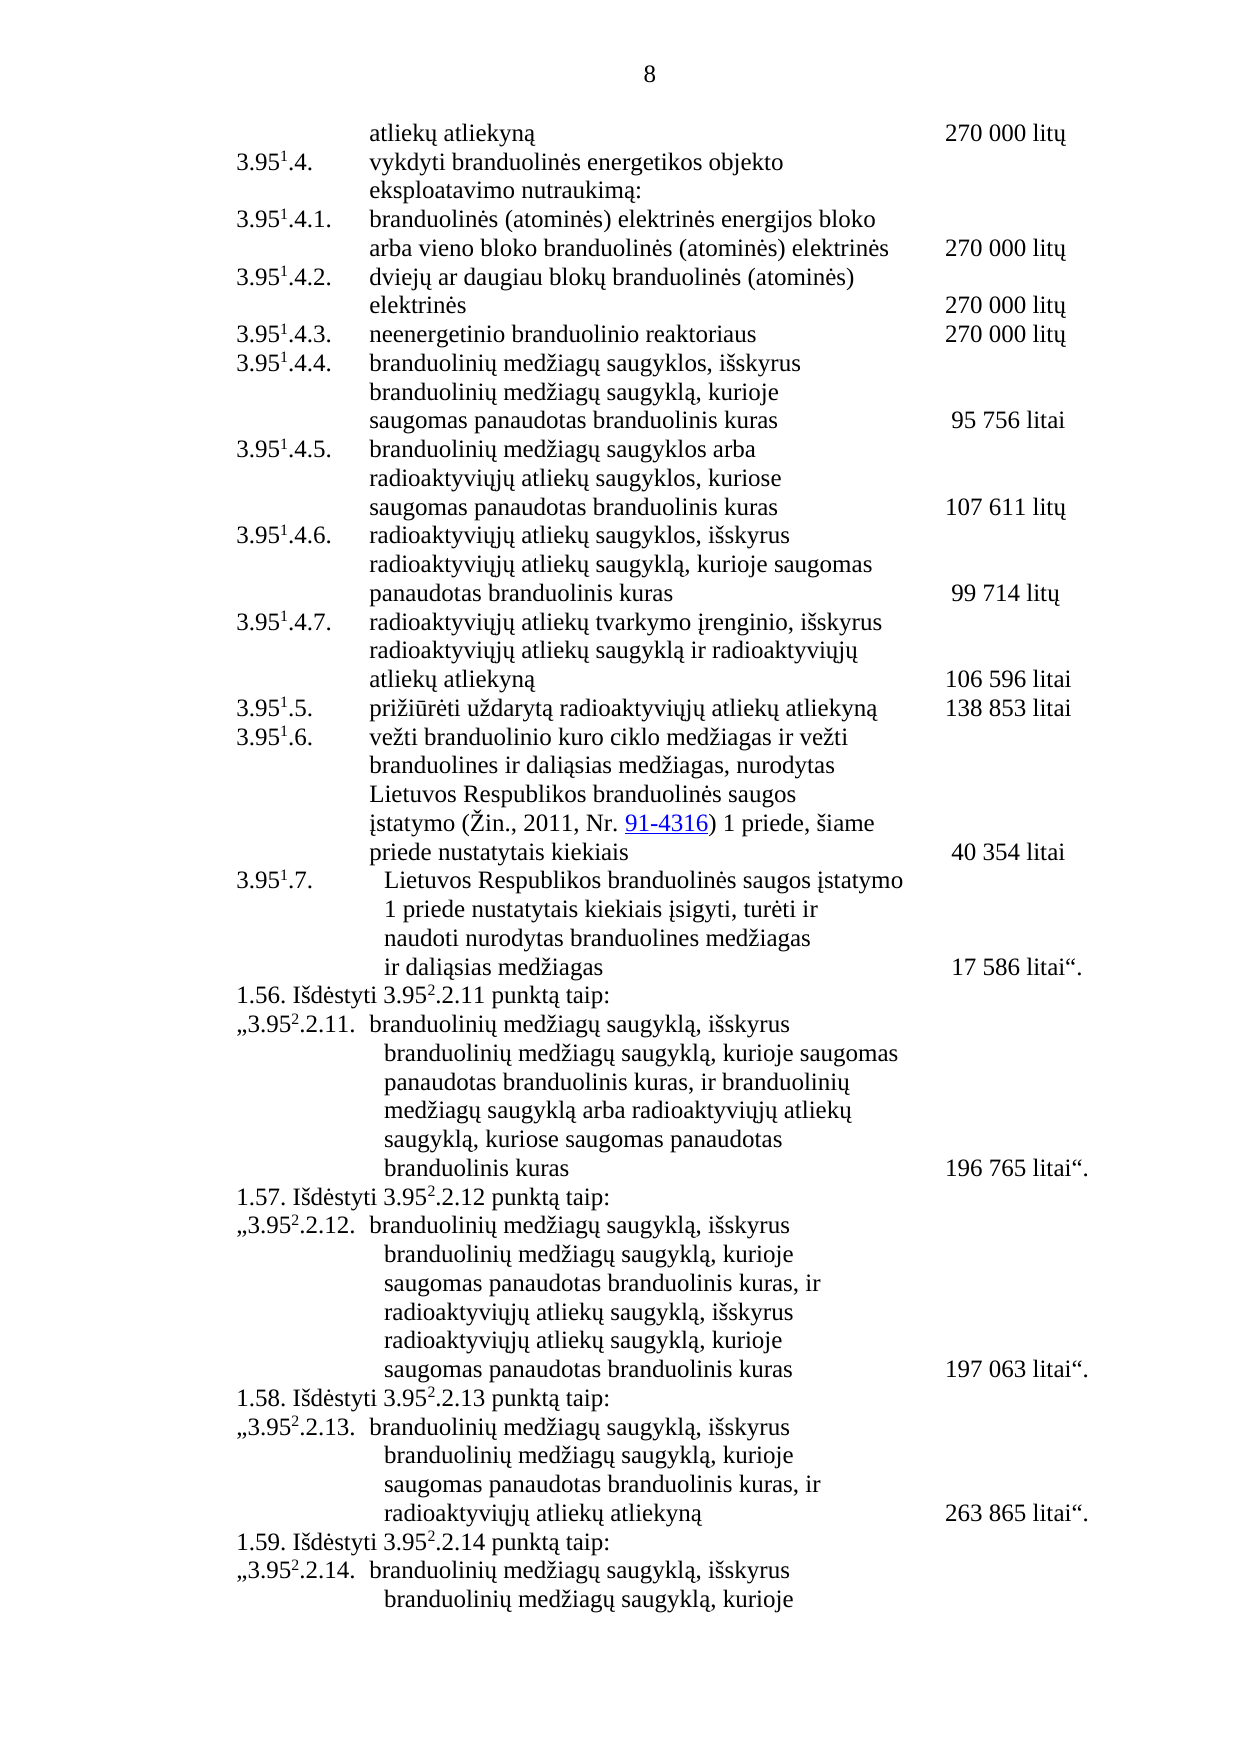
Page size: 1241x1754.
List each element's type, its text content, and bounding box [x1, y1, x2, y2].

text saugyklą, kuriose saugomas panaudotas [177, 1124, 1122, 1153]
text radioaktyviųjų atliekų saugyklos, kuriose [177, 463, 1122, 492]
text 3.951.7. Lietuvos Respublikos branduolinės saugos įstatymo [177, 866, 1122, 894]
text saugomas panaudotas branduolinis kuras, ir [177, 1469, 1122, 1498]
text Lietuvos Respublikos branduolinės saugos [177, 779, 1122, 808]
text eksploatavimo nutraukimą: [177, 176, 1122, 204]
text panaudotas branduolinis kuras 99 714 litų [177, 578, 1122, 607]
text 3.951.6. vežti branduolinio kuro ciklo medžiagas ir vežti [177, 722, 1122, 751]
text panaudotas branduolinis kuras, ir branduolinių [177, 1067, 1122, 1096]
text arba vieno bloko branduolinės (atominės) elektrinės 270 000 litų [177, 233, 1122, 262]
text atliekų atliekyną 270 000 litų [177, 118, 1122, 147]
text 1.57. Išdėstyti 3.952.2.12 punktą taip: [177, 1182, 1122, 1211]
text radioaktyviųjų atliekų saugyklą, kurioje [177, 1326, 1122, 1354]
text 3.951.4. vykdyti branduolinės energetikos objekto [177, 147, 1122, 176]
text branduolinių medžiagų saugyklą, kurioje [177, 377, 1122, 406]
text elektrinės 270 000 litų [177, 291, 1122, 319]
text radioaktyviųjų atliekų saugyklą, kurioje saugomas [177, 549, 1122, 578]
text 3.951.4.4. branduolinių medžiagų saugyklos, išskyrus [177, 348, 1122, 377]
text saugomas panaudotas branduolinis kuras, ir [177, 1268, 1122, 1297]
text priede nustatytais kiekiais 40 354 litai [177, 837, 1122, 866]
text atliekų atliekyną 106 596 litai [177, 664, 1122, 693]
text radioaktyviųjų atliekų atliekyną 263 865 litai“. [177, 1498, 1122, 1527]
text „3.952.2.14. branduolinių medžiagų saugyklą, išskyrus [177, 1556, 1122, 1584]
text 3.951.4.3. neenergetinio branduolinio reaktoriaus 270 000 litų [177, 319, 1122, 348]
text branduolines ir daliąsias medžiagas, nurodytas [177, 751, 1122, 779]
text 3.951.4.2. dviejų ar daugiau blokų branduolinės (atominės) [177, 262, 1122, 291]
text „3.952.2.11. branduolinių medžiagų saugyklą, išskyrus [177, 1009, 1122, 1038]
text saugomas panaudotas branduolinis kuras 95 756 litai [177, 406, 1122, 434]
text 3.951.4.7. radioaktyviųjų atliekų tvarkymo įrenginio, išskyrus [177, 607, 1122, 636]
text 1 priede nustatytais kiekiais įsigyti, turėti ir [177, 894, 1122, 923]
text 1.56. Išdėstyti 3.952.2.11 punktą taip: [177, 981, 1122, 1009]
text saugomas panaudotas branduolinis kuras 107 611 litų [177, 492, 1122, 521]
text branduolinių medžiagų saugyklą, kurioje [177, 1584, 1122, 1613]
text branduolinių medžiagų saugyklą, kurioje [177, 1239, 1122, 1268]
text naudoti nurodytas branduolines medžiagas [177, 923, 1122, 952]
text įstatymo (Žin., 2011, Nr. 91-4316) 1 priede, šiame [177, 808, 1122, 837]
text 3.951.4.6. radioaktyviųjų atliekų saugyklos, išskyrus [177, 521, 1122, 549]
text medžiagų saugyklą arba radioaktyviųjų atliekų [177, 1096, 1122, 1124]
text 3.951.4.1. branduolinės (atominės) elektrinės energijos bloko [177, 204, 1122, 233]
text „3.952.2.13. branduolinių medžiagų saugyklą, išskyrus [177, 1412, 1122, 1441]
text 3.951.5. prižiūrėti uždarytą radioaktyviųjų atliekų atliekyną 138 853 litai [177, 693, 1122, 722]
text branduolinis kuras 196 765 litai“. [177, 1153, 1122, 1182]
text 1.58. Išdėstyti 3.952.2.13 punktą taip: [177, 1383, 1122, 1412]
text saugomas panaudotas branduolinis kuras 197 063 litai“. [177, 1354, 1122, 1383]
text radioaktyviųjų atliekų saugyklą, išskyrus [177, 1297, 1122, 1326]
text „3.952.2.12. branduolinių medžiagų saugyklą, išskyrus [177, 1211, 1122, 1239]
text ir daliąsias medžiagas 17 586 litai“. [177, 952, 1122, 981]
text 3.951.4.5. branduolinių medžiagų saugyklos arba [177, 434, 1122, 463]
text radioaktyviųjų atliekų saugyklą ir radioaktyviųjų [177, 636, 1122, 664]
text branduolinių medžiagų saugyklą, kurioje [177, 1441, 1122, 1469]
text branduolinių medžiagų saugyklą, kurioje saugomas [177, 1038, 1122, 1067]
text 1.59. Išdėstyti 3.952.2.14 punktą taip: [177, 1527, 1122, 1556]
